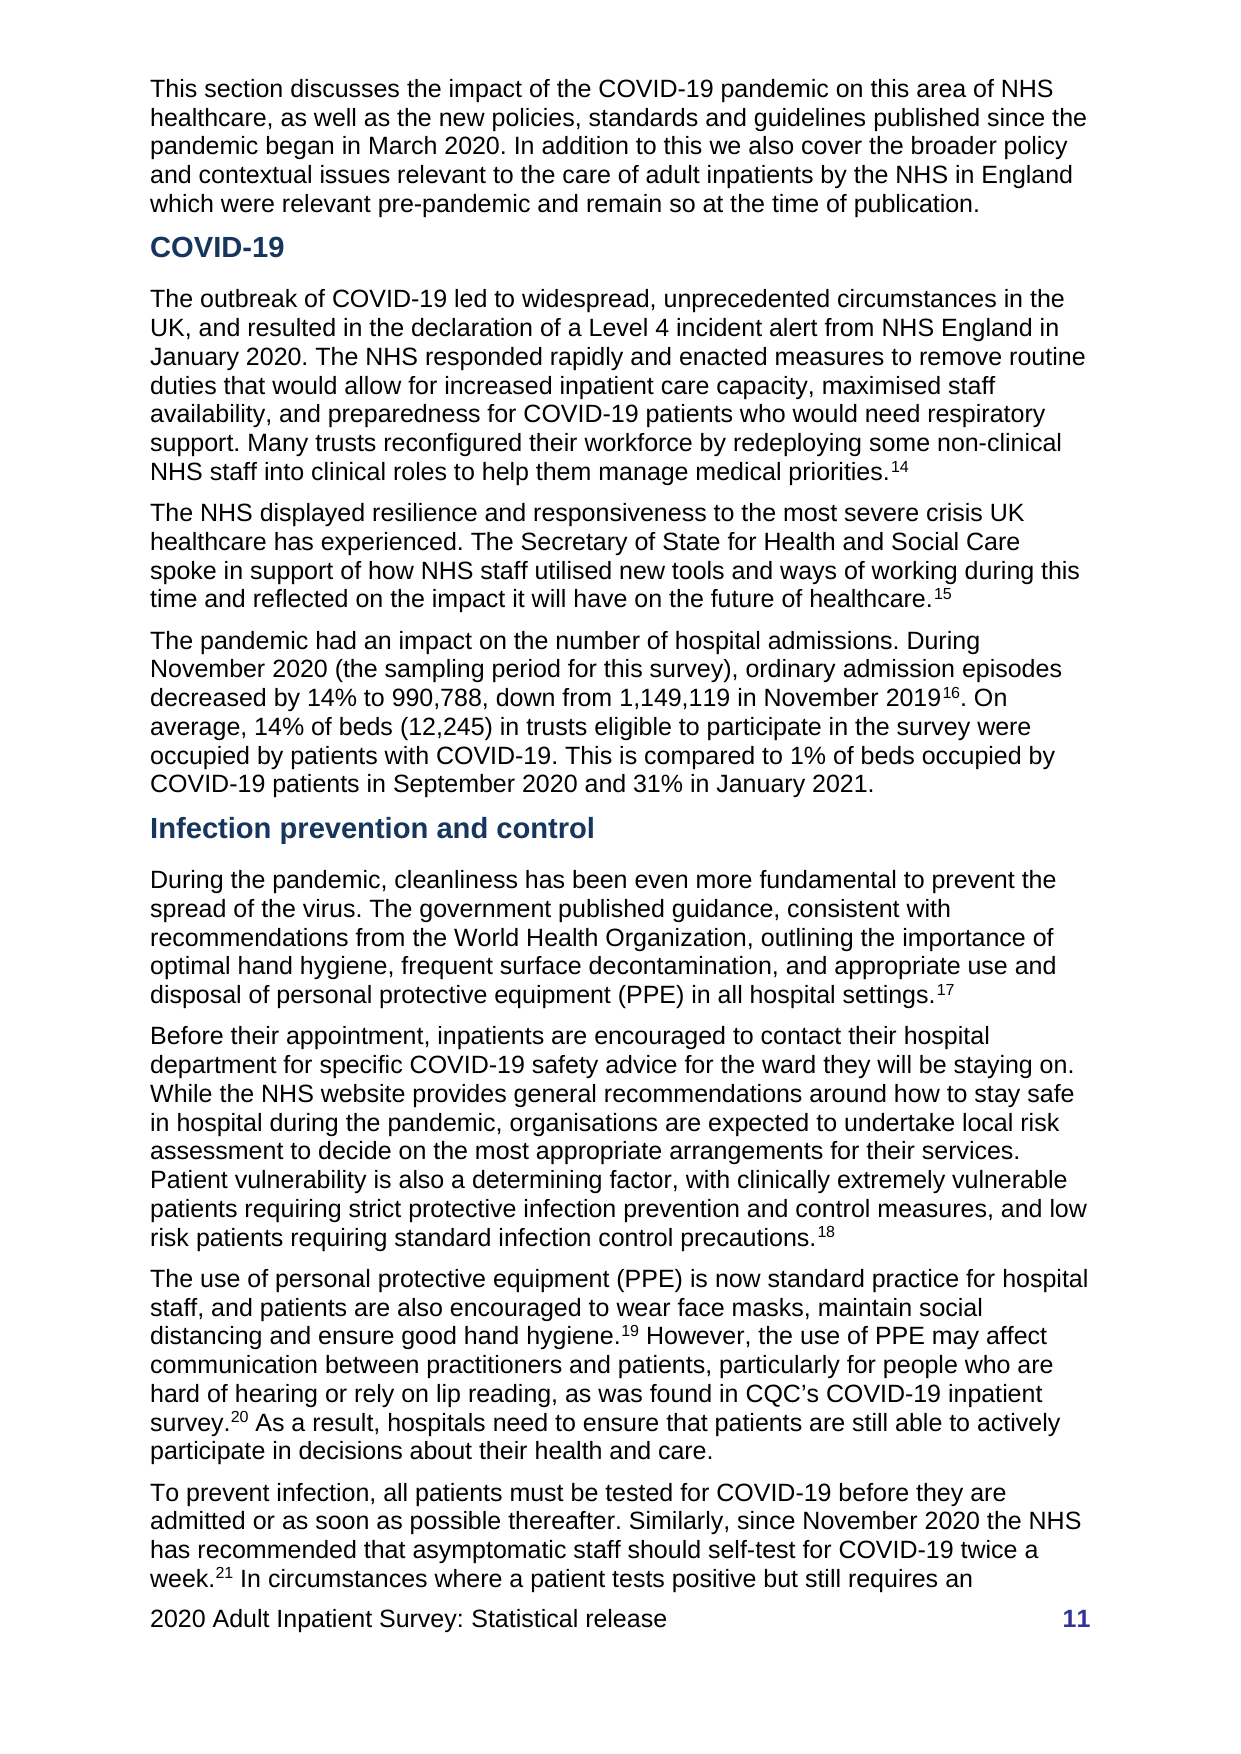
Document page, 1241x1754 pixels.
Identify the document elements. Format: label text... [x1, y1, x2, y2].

text The NHS displayed resilience and responsiveness to the most severe crisis UK healthcare has experienced. The Secretary of State for Health and Social Care spoke in support of how NHS staff utilised new tools and ways of working during this time and reflected on the impact it will have on the future of healthcare. [150, 498, 1090, 613]
text During the pandemic, cleanliness has been even more fundamental to prevent the spread of the virus. The government published guidance, consistent with recommendations from the World Health Organization, outlining the importance of optimal hand hygiene, frequent surface decontamination, and appropriate use and disposal of personal protective equipment (PPE) in all hospital settings. [150, 865, 1090, 1009]
text This section discusses the impact of the COVID-19 pandemic on this area of NHS healthcare, as well as the new policies, standards and guidelines published since the pandemic began in March 2020. In addition to this we also cover the broader policy and contextual issues relevant to the care of adult inpatients by the NHS in England which were relevant pre-pandemic and remain so at the time of publication. [150, 74, 1090, 218]
text To prevent infection, all patients must be tested for COVID-19 before they are admitted or as soon as possible thereafter. Similarly, since November 2020 the NHS has recommended that asymptomatic staff should self-test for COVID-19 twice a week. In circumstances where a patient tests positive but still requires an [150, 1478, 1090, 1593]
text The outbreak of COVID-19 led to widespread, unprecedented circumstances in the UK, and resulted in the declaration of a Level 4 incident alert from NHS England in January 2020. The NHS responded rapidly and enacted measures to remove routine duties that would allow for increased inpatient care capacity, maximised staff availability, and preparedness for COVID-19 patients who would need respiratory support. Many trusts reconfigured their workforce by redeploying some non-clinical NHS staff into clinical roles to help them manage medical priorities. [150, 284, 1090, 486]
text COVID-19 [150, 230, 1090, 264]
text Before their appointment, inpatients are encouraged to contact their hospital department for specific COVID-19 safety advice for the ward they will be staying on. While the NHS website provides general recommendations around how to stay safe in hospital during the pandemic, organisations are expected to undertake local risk assessment to decide on the most appropriate arrangements for their services. Patient vulnerability is also a determining factor, with clinically extremely vulnerable patients requiring strict protective infection prevention and control measures, and low risk patients requiring standard infection control precautions. [150, 1021, 1090, 1251]
text The use of personal protective equipment (PPE) is now standard practice for hospital staff, and patients are also encouraged to wear face masks, maintain social distancing and ensure good hand hygiene. However, the use of PPE may affect communication between practitioners and patients, particularly for people who are hard of hearing or rely on lip reading, as was found in CQC’s COVID-19 inpatient survey. As a result, hospitals need to ensure that patients are still able to actively participate in decisions about their health and care. [150, 1264, 1090, 1465]
text The pandemic had an impact on the number of hospital admissions. During November 2020 (the sampling period for this survey), ordinary admission episodes decreased by 14% to 990,788, down from 1,149,119 in November 2019. On average, 14% of beds (12,245) in trusts eligible to participate in the survey were occupied by patients with COVID-19. This is compared to 1% of beds occupied by COVID-19 patients in September 2020 and 31% in January 2021. [150, 626, 1090, 798]
text Infection prevention and control [150, 811, 1090, 844]
